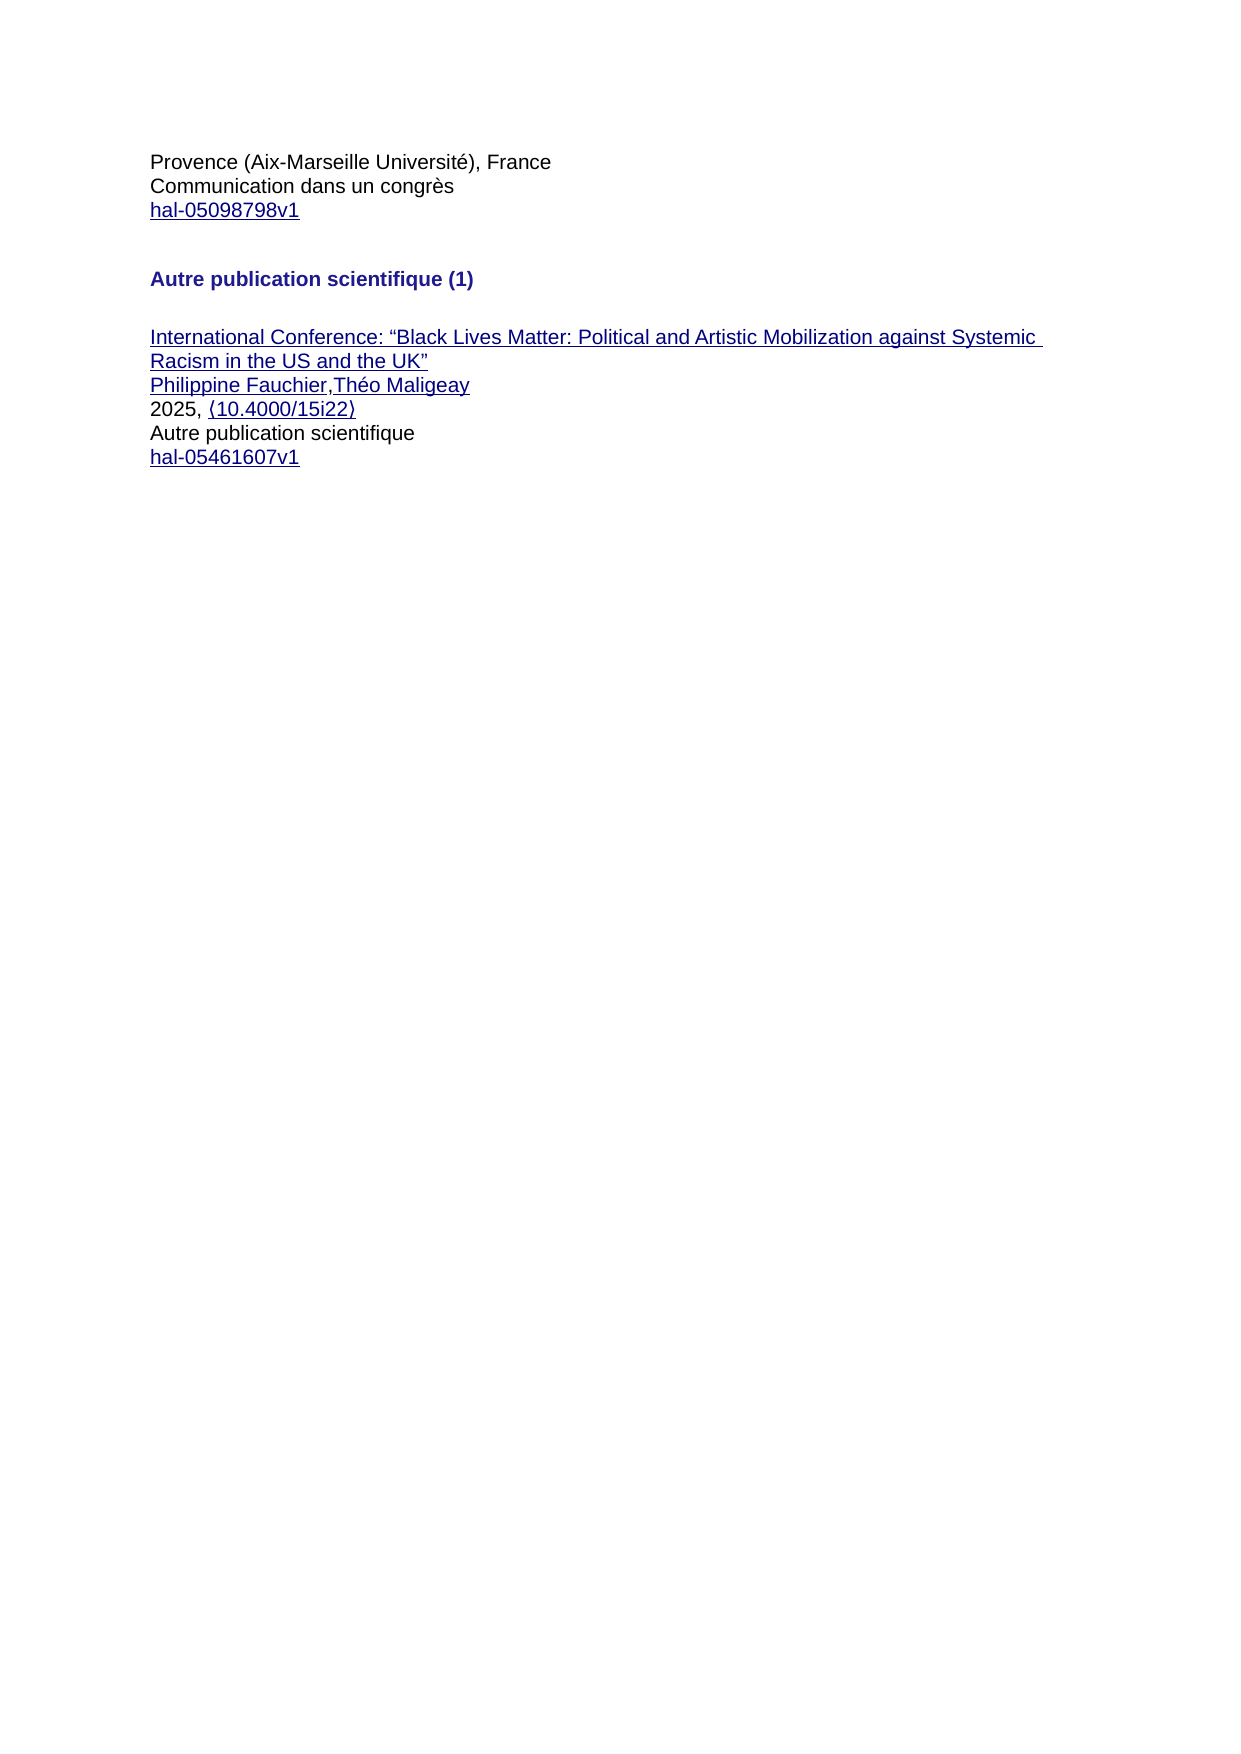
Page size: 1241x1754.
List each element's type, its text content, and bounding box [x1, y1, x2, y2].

subtitle Autre publication scientifique (1) [150, 267, 1090, 291]
table_header International Conference: “Black Lives Matter: Political and Artistic Mobilization against Systemic Racism in the US and the UK” Philippine Fauchier,Théo Maligeay 2025, ⟨10.4000/15i22⟩ Autre publication scientifique hal-05461607v1 [150, 325, 1090, 469]
table_cell Provence (Aix-Marseille Université), France Communication dans un congrès hal-05098798v1 [150, 150, 1090, 222]
